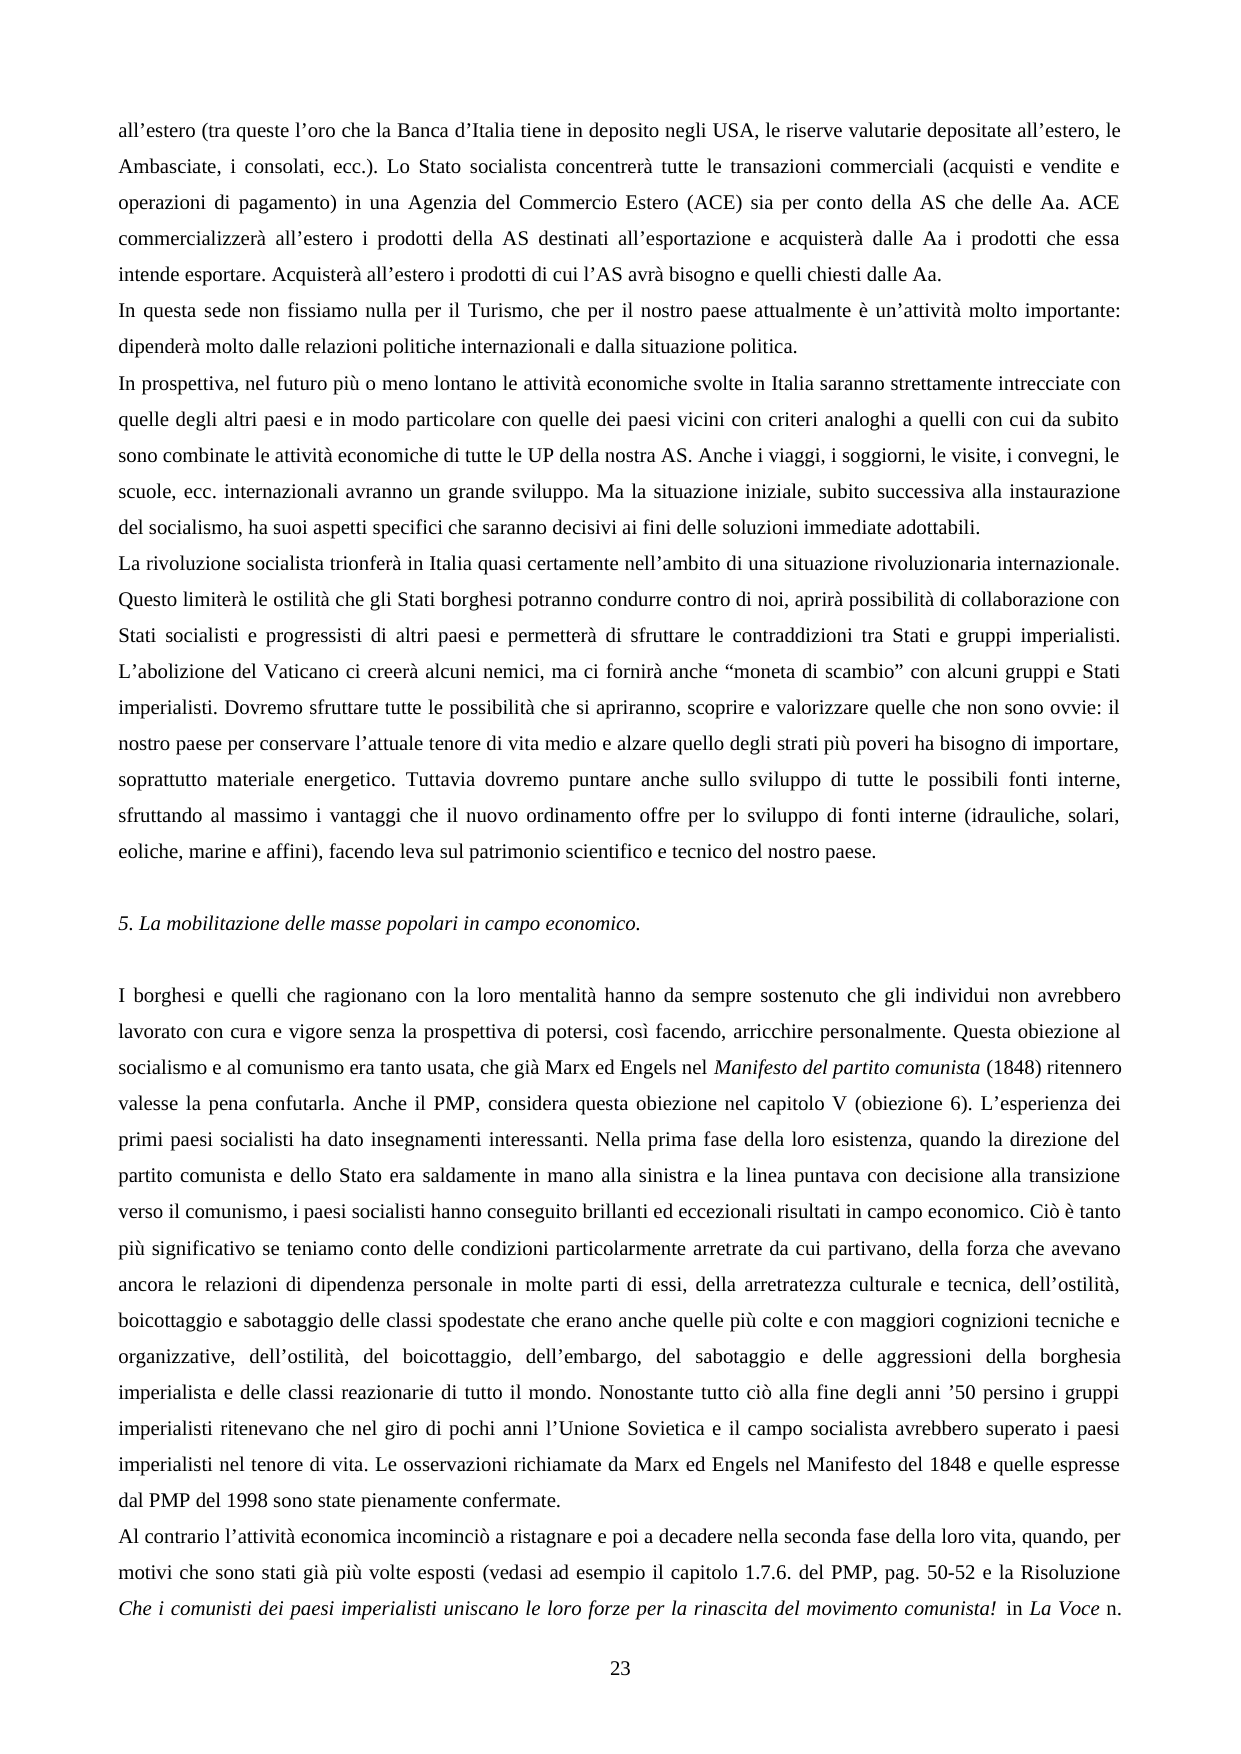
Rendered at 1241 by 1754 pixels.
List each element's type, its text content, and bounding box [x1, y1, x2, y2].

text I borghesi e quelli che ragionano con la loro mentalità hanno da sempre sostenuto che gli individui non avrebbero lavorato con cura e vigore senza la prospettiva di potersi, così facendo, arricchire personalmente. Questa obiezione al socialismo e al comunismo era tanto usata, che già Marx ed Engels nel Manifesto del partito comunista (1848) ritennero valesse la pena confutarla. Anche il PMP, considera questa obiezione nel capitolo V (obiezione 6). L’esperienza dei primi paesi socialisti ha dato insegnamenti interessanti. Nella prima fase della loro esistenza, quando la direzione del partito comunista e dello Stato era saldamente in mano alla sinistra e la linea puntava con decisione alla transizione verso il comunismo, i paesi socialisti hanno conseguito brillanti ed eccezionali risultati in campo economico. Ciò è tanto più significativo se teniamo conto delle condizioni particolarmente arretrate da cui partivano, della forza che avevano ancora le relazioni di dipendenza personale in molte parti di essi, della arretratezza culturale e tecnica, dell’ostilità, boicottaggio e sabotaggio delle classi spodestate che erano anche quelle più colte e con maggiori cognizioni tecniche e organizzative, dell’ostilità, del boicottaggio, dell’embargo, del sabotaggio e delle aggressioni della borghesia imperialista e delle classi reazionarie di tutto il mondo. Nonostante tutto ciò alla fine degli anni ’50 persino i gruppi imperialisti ritenevano che nel giro di pochi anni l’Unione Sovietica e il campo socialista avrebbero superato i paesi imperialisti nel tenore di vita. Le osservazioni richiamate da Marx ed Engels nel Manifesto del 1848 e quelle espresse dal PMP del 1998 sono state pienamente confermate. [118, 983, 1122, 1512]
text La rivoluzione socialista trionferà in Italia quasi certamente nell’ambito di una situazione rivoluzionaria internazionale. Questo limiterà le ostilità che gli Stati borghesi potranno condurre contro di noi, aprirà possibilità di collaborazione con Stati socialisti e progressisti di altri paesi e permetterà di sfruttare le contraddizioni tra Stati e gruppi imperialisti. L’abolizione del Vaticano ci creerà alcuni nemici, ma ci fornirà anche “moneta di scambio” con alcuni gruppi e Stati imperialisti. Dovremo sfruttare tutte le possibilità che si apriranno, scoprire e valorizzare quelle che non sono ovvie: il nostro paese per conservare l’attuale tenore di vita medio e alzare quello degli strati più poveri ha bisogno di importare, soprattutto materiale energetico. Tuttavia dovremo puntare anche sullo sviluppo di tutte le possibili fonti interne, sfruttando al massimo i vantaggi che il nuovo ordinamento offre per lo sviluppo di fonti interne (idrauliche, solari, eoliche, marine e affini), facendo leva sul patrimonio scientifico e tecnico del nostro paese. [118, 551, 1122, 863]
text In prospettiva, nel futuro più o meno lontano le attività economiche svolte in Italia saranno strettamente intrecciate con quelle degli altri paesi e in modo particolare con quelle dei paesi vicini con criteri analoghi a quelli con cui da subito sono combinate le attività economiche di tutte le UP della nostra AS. Anche i viaggi, i soggiorni, le visite, i convegni, le scuole, ecc. internazionali avranno un grande sviluppo. Ma la situazione iniziale, subito successiva alla instaurazione del socialismo, ha suoi aspetti specifici che saranno decisivi ai fini delle soluzioni immediate adottabili. [118, 370, 1122, 539]
text all’estero (tra queste l’oro che la Banca d’Italia tiene in deposito negli USA, le riserve valutarie depositate all’estero, le Ambasciate, i consolati, ecc.). Lo Stato socialista concentrerà tutte le transazioni commerciali (acquisti e vendite e operazioni di pagamento) in una Agenzia del Commercio Estero (ACE) sia per conto della AS che delle Aa. ACE commercializzerà all’estero i prodotti della AS destinati all’esportazione e acquisterà dalle Aa i prodotti che essa intende esportare. Acquisterà all’estero i prodotti di cui l’AS avrà bisogno e quelli chiesti dalle Aa. [118, 118, 1122, 286]
text Al contrario l’attività economica incominciò a ristagnare e poi a decadere nella seconda fase della loro vita, quando, per motivi che sono stati già più volte esposti (vedasi ad esempio il capitolo 1.7.6. del PMP, pag. 50-52 e la Risoluzione Che i comunisti dei paesi imperialisti uniscano le loro forze per la rinascita del movimento comunista! in La Voce n. [118, 1524, 1122, 1620]
text 5. La mobilitazione delle masse popolari in campo economico. [118, 911, 1122, 935]
text In questa sede non fissiamo nulla per il Turismo, che per il nostro paese attualmente è un’attività molto importante: dipenderà molto dalle relazioni politiche internazionali e dalla situazione politica. [118, 298, 1122, 358]
